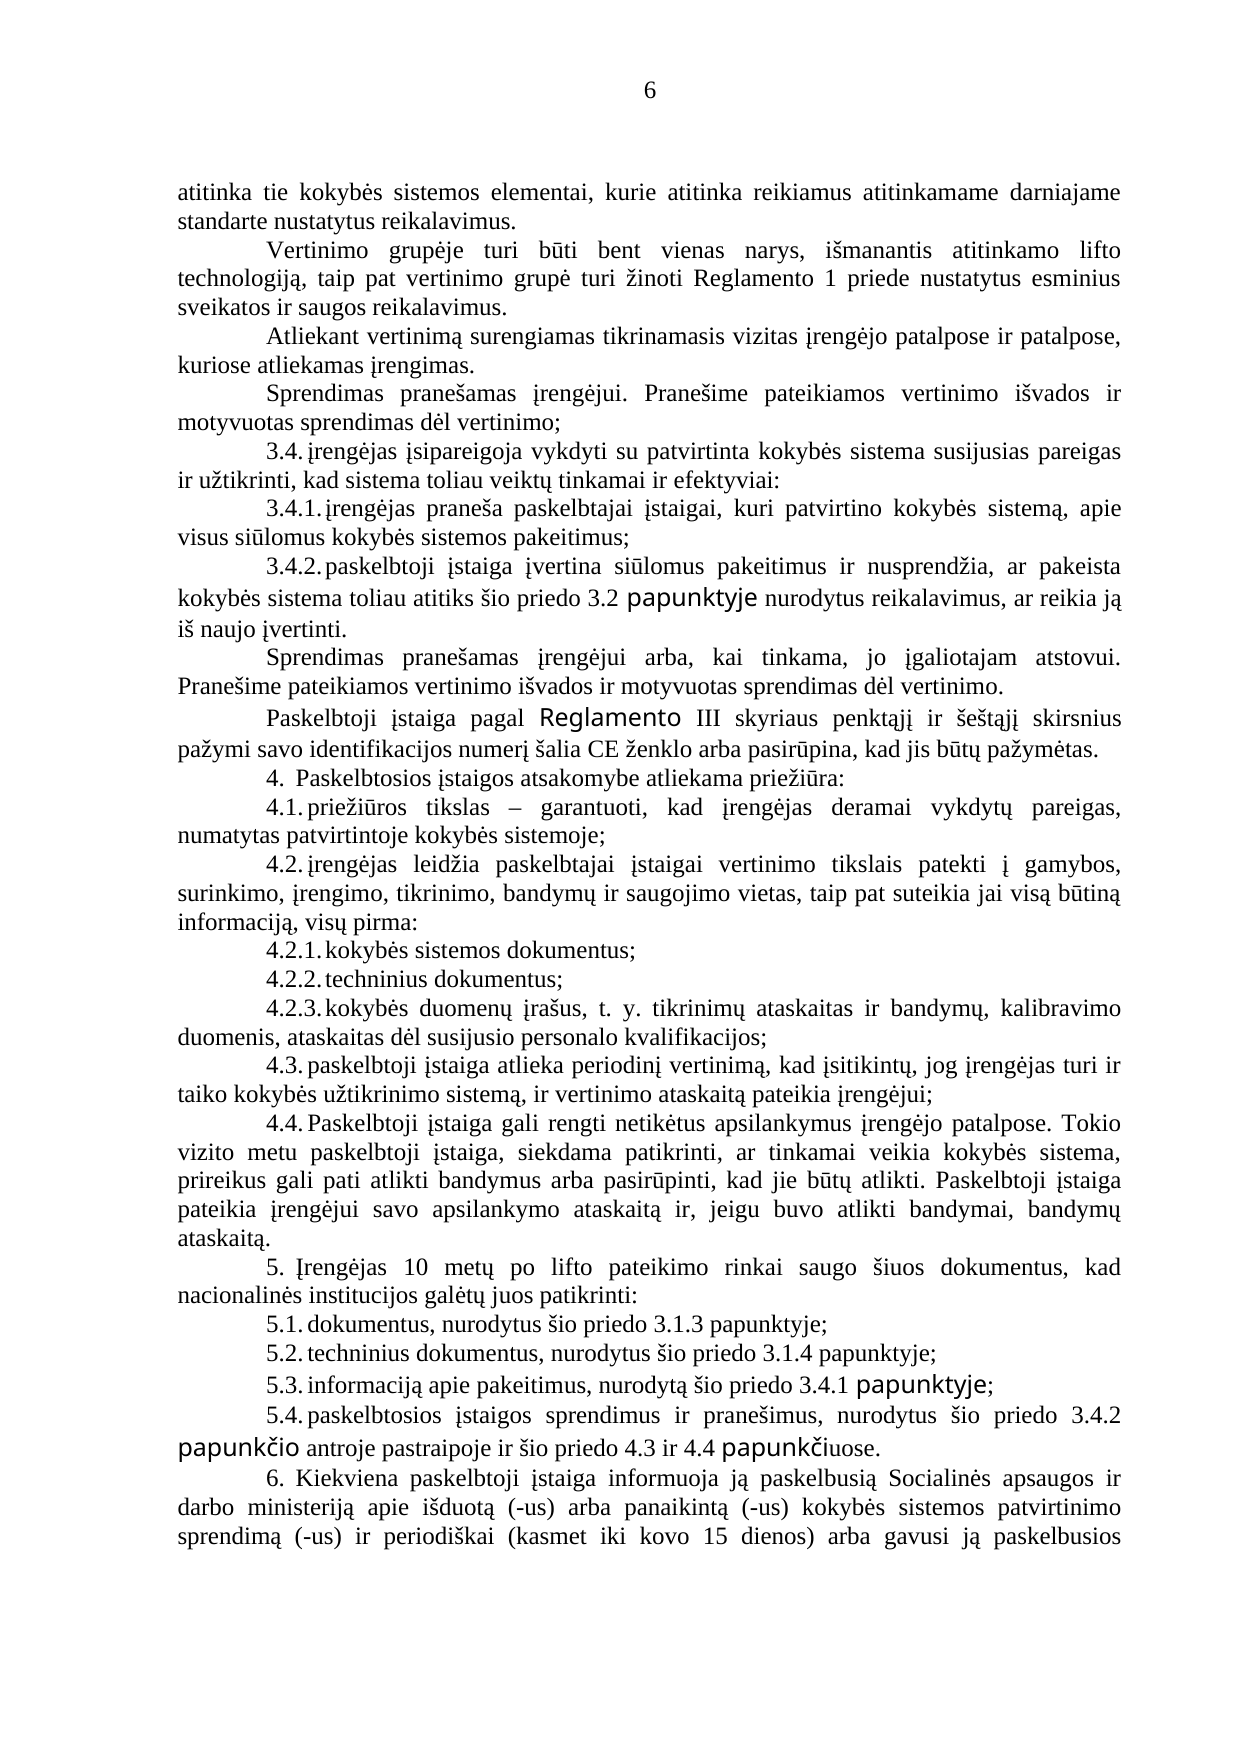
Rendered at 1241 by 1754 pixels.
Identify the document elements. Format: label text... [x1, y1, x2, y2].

text 4.2.3. kokybės duomenų įrašus, t. y. tikrinimų ataskaitas ir bandymų, kalibravimo duomenis, ataskaitas dėl susijusio personalo kvalifikacijos; [177, 993, 1122, 1050]
text 5.2. techninius dokumentus, nurodytus šio priedo 3.1.4 papunktyje; [177, 1338, 1122, 1367]
text 6. Kiekviena paskelbtoji įstaiga informuoja ją paskelbusią Socialinės apsaugos ir darbo ministeriją apie išduotą (-us) arba panaikintą (-us) kokybės sistemos patvirtinimo sprendimą (-us) ir periodiškai (kasmet iki kovo 15 dienos) arba gavusi ją paskelbusios [177, 1463, 1122, 1550]
text 4.4. Paskelbtoji įstaiga gali rengti netikėtus apsilankymus įrengėjo patalpose. Tokio vizito metu paskelbtoji įstaiga, siekdama patikrinti, ar tinkamai veikia kokybės sistema, prireikus gali pati atlikti bandymus arba pasirūpinti, kad jie būtų atlikti. Paskelbtoji įstaiga pateikia įrengėjui savo apsilankymo ataskaitą ir, jeigu buvo atlikti bandymai, bandymų ataskaitą. [177, 1108, 1122, 1252]
text 4.2.1. kokybės sistemos dokumentus; [177, 935, 1122, 964]
text 4.2.2. techninius dokumentus; [177, 964, 1122, 993]
text 4.3. paskelbtoji įstaiga atlieka periodinį vertinimą, kad įsitikintų, jog įrengėjas turi ir taiko kokybės užtikrinimo sistemą, ir vertinimo ataskaitą pateikia įrengėjui; [177, 1050, 1122, 1108]
text 5.4. paskelbtosios įstaigos sprendimus ir pranešimus, nurodytus šio priedo 3.4.2 papunkčio antroje pastraipoje ir šio priedo 4.3 ir 4.4 papunkčiuose. [177, 1401, 1122, 1463]
text Sprendimas pranešamas įrengėjui arba, kai tinkama, jo įgaliotajam atstovui. Pranešime pateikiamos vertinimo išvados ir motyvuotas sprendimas dėl vertinimo. [177, 642, 1122, 700]
text 3.4. įrengėjas įsipareigoja vykdyti su patvirtinta kokybės sistema susijusias pareigas ir užtikrinti, kad sistema toliau veiktų tinkamai ir efektyviai: [177, 436, 1122, 493]
text 5. Įrengėjas 10 metų po lifto pateikimo rinkai saugo šiuos dokumentus, kad nacionalinės institucijos galėtų juos patikrinti: [177, 1252, 1122, 1309]
text Atliekant vertinimą surengiamas tikrinamasis vizitas įrengėjo patalpose ir patalpose, kuriose atliekamas įrengimas. [177, 321, 1122, 378]
text 5.3. informaciją apie pakeitimus, nurodytą šio priedo 3.4.1 papunktyje; [177, 1367, 1122, 1401]
text atitinka tie kokybės sistemos elementai, kurie atitinka reikiamus atitinkamame darniajame standarte nustatytus reikalavimus. [177, 177, 1122, 235]
text Sprendimas pranešamas įrengėjui. Pranešime pateikiamos vertinimo išvados ir motyvuotas sprendimas dėl vertinimo; [177, 378, 1122, 436]
text 4.2. įrengėjas leidžia paskelbtajai įstaigai vertinimo tikslais patekti į gamybos, surinkimo, įrengimo, tikrinimo, bandymų ir saugojimo vietas, taip pat suteikia jai visą būtiną informaciją, visų pirma: [177, 849, 1122, 935]
text Paskelbtoji įstaiga pagal Reglamento III skyriaus penktąjį ir šeštąjį skirsnius pažymi savo identifikacijos numerį šalia CE ženklo arba pasirūpina, kad jis būtų pažymėtas. [177, 700, 1122, 763]
text 3.4.2. paskelbtoji įstaiga įvertina siūlomus pakeitimus ir nusprendžia, ar pakeista kokybės sistema toliau atitiks šio priedo 3.2 papunktyje nurodytus reikalavimus, ar reikia ją iš naujo įvertinti. [177, 551, 1122, 642]
text 4. Paskelbtosios įstaigos atsakomybe atliekama priežiūra: [177, 763, 1122, 792]
text 4.1. priežiūros tikslas – garantuoti, kad įrengėjas deramai vykdytų pareigas, numatytas patvirtintoje kokybės sistemoje; [177, 792, 1122, 849]
text Vertinimo grupėje turi būti bent vienas narys, išmanantis atitinkamo lifto technologiją, taip pat vertinimo grupė turi žinoti Reglamento 1 priede nustatytus esminius sveikatos ir saugos reikalavimus. [177, 235, 1122, 321]
text 3.4.1. įrengėjas praneša paskelbtajai įstaigai, kuri patvirtino kokybės sistemą, apie visus siūlomus kokybės sistemos pakeitimus; [177, 493, 1122, 551]
text 5.1. dokumentus, nurodytus šio priedo 3.1.3 papunktyje; [177, 1309, 1122, 1338]
